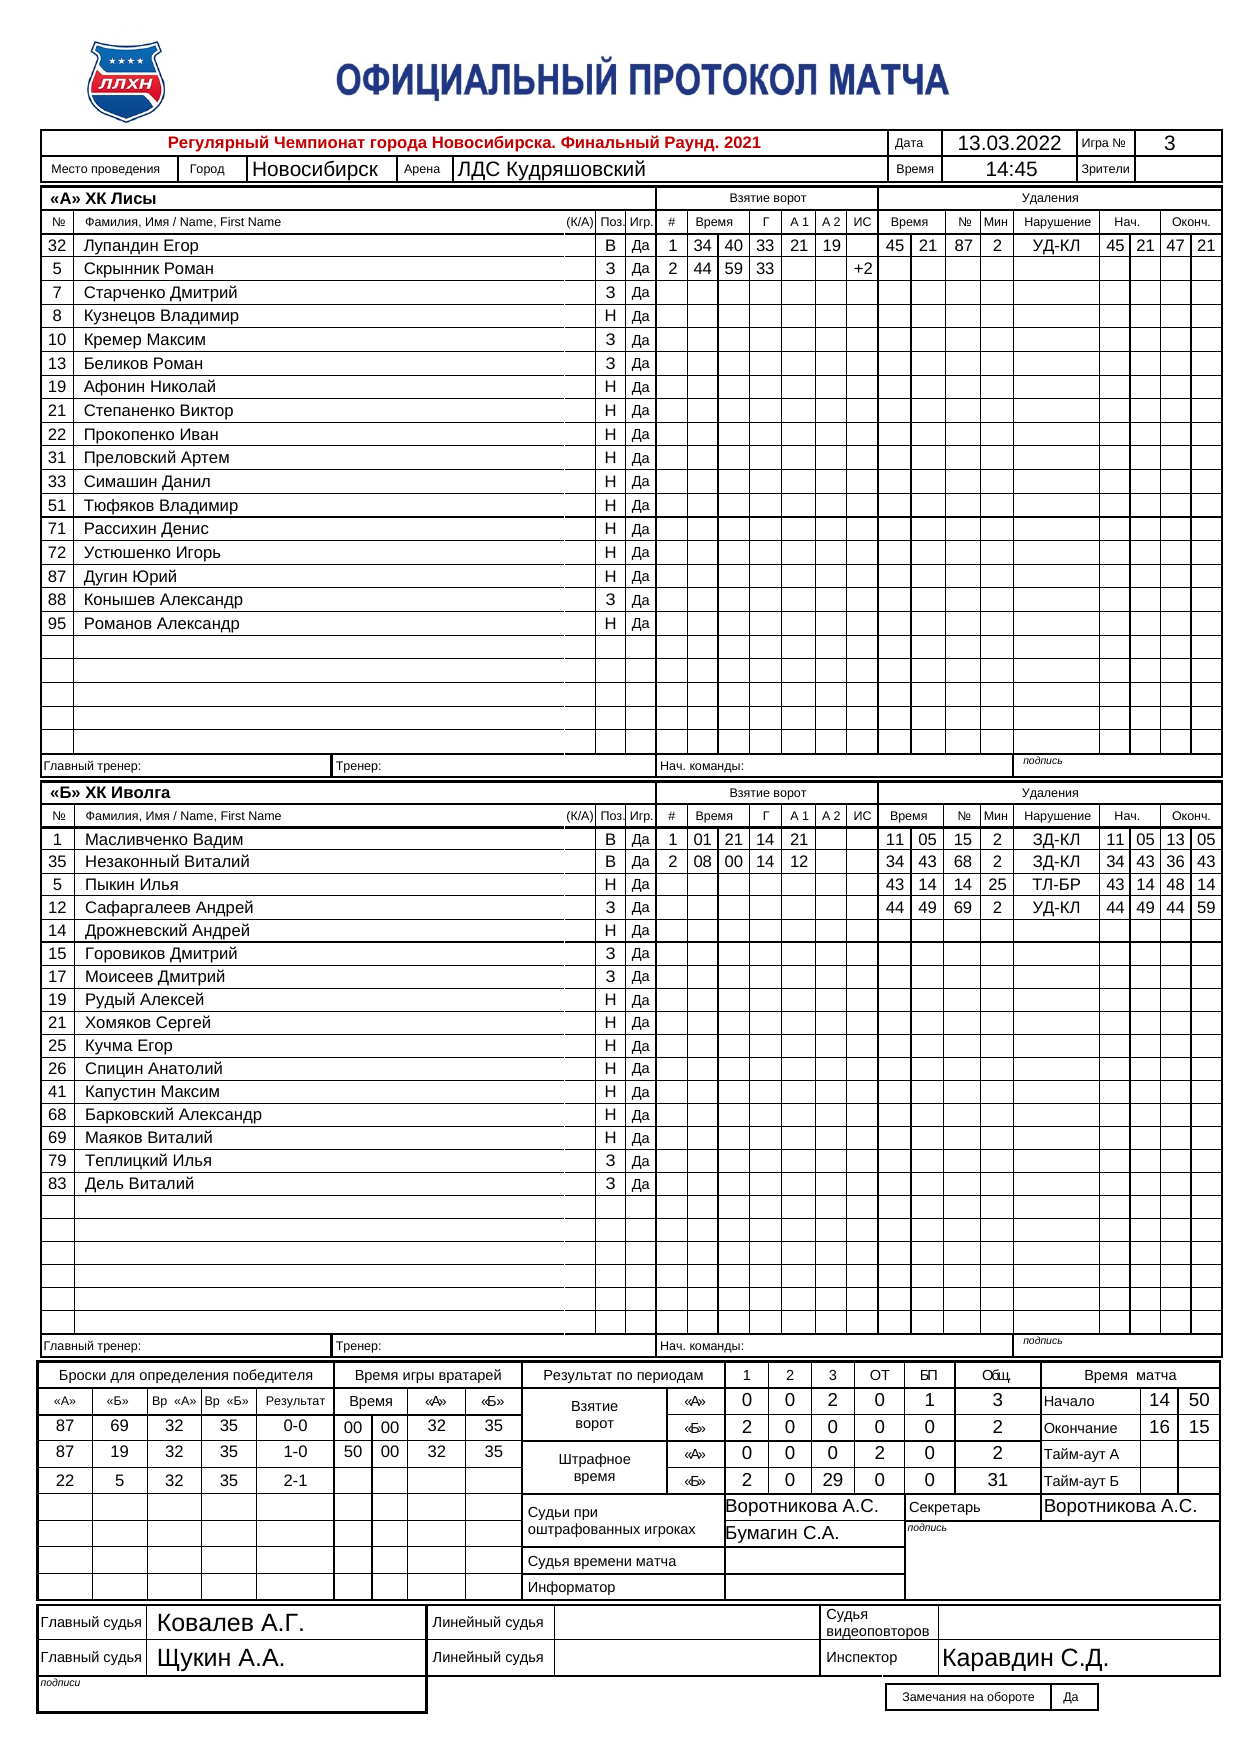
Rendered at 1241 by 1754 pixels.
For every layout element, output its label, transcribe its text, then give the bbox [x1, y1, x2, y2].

table_cell [1131, 612, 1160, 634]
table_cell [946, 659, 980, 682]
table_cell [816, 1127, 846, 1149]
table_cell [719, 470, 749, 493]
table_cell [883, 1677, 1220, 1681]
table_cell [782, 1311, 815, 1333]
table_cell [816, 1104, 846, 1126]
table_cell Барковский Александр [75, 1104, 564, 1126]
table_cell [879, 376, 910, 398]
table_cell [719, 896, 749, 918]
table_cell 16 [1141, 1415, 1177, 1440]
table_cell 0 [812, 1442, 854, 1467]
table_cell [879, 1035, 910, 1057]
table_cell [1131, 376, 1160, 398]
table_cell [466, 1574, 521, 1599]
table_header «Б» ХК Иволга [42, 783, 655, 803]
table_cell [782, 541, 815, 564]
table_cell 0 [905, 1415, 954, 1440]
table_cell Судья видеоповторов [821, 1606, 938, 1639]
table_cell [816, 1311, 846, 1333]
table_cell Спицин Анатолий [75, 1058, 564, 1079]
table_cell [626, 707, 655, 729]
table_cell 00 [719, 850, 749, 872]
table_cell УД-КЛ [1014, 896, 1099, 918]
table_cell 43 [1131, 850, 1160, 872]
table_cell [981, 1104, 1013, 1126]
table_cell 26 [42, 1058, 74, 1079]
table_cell [657, 730, 687, 753]
table_cell Н [596, 399, 625, 422]
table_cell [782, 636, 815, 658]
table_cell Да [626, 352, 655, 374]
table_cell Устюшенко Игорь [74, 541, 564, 564]
table_cell [847, 1104, 877, 1126]
table_cell [1161, 1104, 1190, 1126]
table_cell [719, 588, 749, 611]
table_cell Незаконный Виталий [75, 850, 564, 872]
table_cell 0 [726, 1389, 768, 1413]
table_cell [879, 423, 910, 445]
table_cell [816, 659, 846, 682]
table_cell [1014, 399, 1099, 422]
table_cell [944, 920, 980, 941]
table_cell [1131, 399, 1160, 422]
table_cell [719, 376, 749, 398]
table_cell Оконч. [1161, 805, 1221, 826]
table_cell Вр «Б» [202, 1389, 256, 1413]
table_cell Воротникова А.С. [726, 1495, 904, 1520]
table_cell 25 [42, 1035, 74, 1057]
table_cell 32 [148, 1441, 201, 1467]
table_header «А» ХК Лисы [42, 188, 655, 209]
table_cell [782, 328, 815, 351]
table_cell [1100, 305, 1129, 327]
table_cell [1014, 1058, 1099, 1079]
table_cell [688, 376, 717, 398]
table_cell [1131, 1196, 1160, 1218]
table_cell [847, 1173, 877, 1195]
table_cell [750, 352, 781, 374]
table_cell Н [596, 1081, 625, 1103]
table_cell [750, 446, 781, 469]
table_cell [74, 659, 564, 682]
table_cell [1100, 446, 1129, 469]
table_cell [719, 1219, 749, 1241]
table_cell 11 [1100, 829, 1129, 849]
table_cell [1161, 1288, 1190, 1310]
table_cell [1100, 588, 1129, 611]
table_cell [847, 446, 877, 469]
table_cell [816, 829, 846, 849]
table_cell [257, 1494, 333, 1520]
table_cell [1131, 1311, 1160, 1333]
table_cell [847, 966, 877, 987]
table_cell 21 [42, 399, 73, 422]
table_cell Поз. [596, 211, 625, 233]
table_cell [1100, 730, 1129, 753]
table_cell 35 [202, 1468, 256, 1493]
table_cell [1100, 707, 1129, 729]
table_cell [847, 989, 877, 1011]
table_cell [879, 1242, 910, 1264]
table_cell 32 [408, 1416, 465, 1440]
table_cell ЗД-КЛ [1014, 850, 1099, 872]
table_cell [565, 1173, 595, 1195]
table_cell Н [596, 518, 625, 540]
table_cell [1014, 966, 1099, 987]
table_cell 2 [956, 1442, 1040, 1467]
table_cell [565, 518, 595, 540]
table_cell Сафаргалеев Андрей [75, 896, 564, 918]
table_cell 21 [42, 1012, 74, 1033]
table_cell [1161, 376, 1190, 398]
table_cell [1192, 518, 1221, 540]
table_cell [1161, 1196, 1190, 1218]
table_cell [565, 588, 595, 611]
table_cell [688, 989, 717, 1011]
table_cell [1014, 305, 1099, 327]
table_cell Н [596, 446, 625, 469]
table_cell Да [626, 305, 655, 327]
table_cell Романов Александр [74, 612, 564, 634]
table_cell Да [626, 989, 655, 1011]
table_cell [879, 943, 910, 964]
table_cell [657, 1173, 687, 1195]
table_cell [719, 612, 749, 634]
table_cell [657, 376, 687, 398]
table_cell [688, 1104, 717, 1126]
table_cell 35 [42, 850, 74, 872]
table_cell [1192, 612, 1221, 634]
table_cell [816, 565, 846, 587]
table_cell Взятие ворот [523, 1389, 666, 1440]
table_cell 15 [944, 829, 980, 849]
table_cell [981, 281, 1013, 303]
table_cell [847, 1035, 877, 1057]
table_cell ИС [847, 211, 877, 233]
table_cell [879, 989, 910, 1011]
table_cell [657, 588, 687, 611]
table_cell УД-КЛ [1014, 235, 1099, 256]
table_cell [847, 659, 877, 682]
table_cell [657, 707, 687, 729]
table_cell [816, 1081, 846, 1103]
table_cell [1192, 494, 1221, 516]
table_cell 08 [688, 850, 717, 872]
table_cell 13 [42, 352, 73, 374]
table_cell 17 [42, 966, 74, 987]
table_cell [750, 683, 781, 706]
table_cell 34 [1100, 850, 1129, 872]
table_cell Н [596, 874, 625, 895]
table_cell Ковалев А.Г. [147, 1606, 425, 1639]
table_cell «Б» [93, 1389, 147, 1413]
table_header 2 [769, 1363, 811, 1387]
table_cell В [596, 850, 625, 872]
table_cell [688, 1127, 717, 1149]
table_cell [1100, 376, 1129, 398]
table_cell [847, 376, 877, 398]
table_cell [944, 1196, 980, 1218]
table_cell [912, 352, 945, 374]
table_cell Степаненко Виктор [74, 399, 564, 422]
table_cell [565, 565, 595, 587]
table_cell [1100, 423, 1129, 445]
table_cell [1161, 1311, 1190, 1333]
table_cell 21 [782, 235, 815, 256]
table_cell [750, 636, 781, 658]
table_cell 68 [42, 1104, 74, 1126]
table_cell Да [626, 966, 655, 987]
table_cell [596, 636, 625, 658]
table_cell 44 [1100, 896, 1129, 918]
table_cell [847, 1150, 877, 1172]
table_cell 34 [879, 850, 910, 872]
table_cell [688, 874, 717, 895]
table_cell [565, 874, 595, 895]
table_cell [565, 636, 595, 658]
table_cell [1161, 659, 1190, 682]
table_cell 2 [812, 1389, 854, 1413]
table_cell # [657, 211, 687, 233]
table_cell [657, 920, 687, 941]
table_cell [847, 1219, 877, 1241]
table_cell [1192, 1242, 1221, 1264]
table_cell [944, 1288, 980, 1310]
table_cell [879, 352, 910, 374]
table_cell [148, 1574, 201, 1599]
table_cell [750, 659, 781, 682]
table_cell Да [626, 494, 655, 516]
table_cell Н [596, 376, 625, 398]
table_header Время игры вратарей [335, 1363, 521, 1387]
table_cell [1161, 446, 1190, 469]
table_cell 33 [42, 470, 73, 493]
table_cell [42, 1196, 74, 1218]
table_cell [816, 446, 846, 469]
table_cell [944, 966, 980, 987]
table_cell 44 [879, 896, 910, 918]
table_cell [596, 1242, 625, 1264]
table_cell [981, 399, 1013, 422]
table_cell [657, 1081, 687, 1103]
table_cell [75, 1219, 564, 1241]
table_cell [750, 874, 781, 895]
table_cell [719, 636, 749, 658]
table_cell [912, 636, 945, 658]
table_cell [1014, 376, 1099, 398]
table_cell [1192, 305, 1221, 327]
table_cell [847, 1242, 877, 1264]
table_cell [1131, 920, 1160, 941]
table_cell Да [626, 565, 655, 587]
table_cell [626, 659, 655, 682]
table_cell [847, 920, 877, 941]
table_cell 29 [812, 1468, 854, 1493]
table_cell [75, 1265, 564, 1287]
table_cell Игр. [626, 805, 655, 826]
table_cell [565, 305, 595, 327]
table_cell [750, 1173, 781, 1195]
table_cell [1014, 1173, 1099, 1195]
table_cell 48 [1161, 874, 1190, 895]
table_cell (К/А) [565, 805, 595, 826]
table_cell Н [596, 1104, 625, 1126]
table_cell [1100, 541, 1129, 564]
table_cell [847, 1012, 877, 1033]
table_cell [912, 1196, 943, 1218]
table_cell [1161, 328, 1190, 351]
table_cell Оконч. [1161, 211, 1221, 233]
table_cell [626, 1219, 655, 1241]
table_cell [565, 1012, 595, 1033]
table_cell [879, 966, 910, 987]
table_cell Да [626, 518, 655, 540]
table_cell Н [596, 305, 625, 327]
table_cell [944, 989, 980, 1011]
table_cell [1161, 305, 1190, 327]
table_cell Да [626, 423, 655, 445]
table_cell [626, 730, 655, 753]
table_cell Нарушение [1014, 805, 1099, 826]
table_cell 05 [1131, 829, 1160, 849]
table_cell Дрожневский Андрей [75, 920, 564, 941]
table_cell [1100, 659, 1129, 682]
table_cell [1014, 328, 1099, 351]
table_cell [879, 707, 910, 729]
table_cell [1161, 989, 1190, 1011]
table_cell 35 [202, 1441, 256, 1467]
table_cell 45 [879, 235, 910, 256]
table_cell [782, 989, 815, 1011]
table_cell [912, 1150, 943, 1172]
table_cell [847, 1081, 877, 1103]
table_cell [912, 328, 945, 351]
table_cell Да [626, 470, 655, 493]
table_cell Инспектор [821, 1640, 938, 1675]
table_cell [373, 1521, 407, 1546]
table_cell [750, 730, 781, 753]
table_cell 1 [657, 235, 687, 256]
table_cell З [596, 896, 625, 918]
table_cell Мин [981, 805, 1013, 826]
table_cell [946, 423, 980, 445]
table_cell 01 [688, 829, 717, 849]
table_cell Да [626, 1150, 655, 1172]
table_cell Г [750, 805, 781, 826]
table_cell Воротникова А.С. [1042, 1495, 1219, 1520]
table_cell [39, 1494, 92, 1520]
table_cell [719, 399, 749, 422]
table_cell [912, 966, 943, 987]
table_cell [719, 874, 749, 895]
table_cell Н [596, 494, 625, 516]
table_cell [719, 518, 749, 540]
table_cell Нач. команды: [657, 1335, 1012, 1356]
table_cell [1192, 659, 1221, 682]
table_cell [75, 1196, 564, 1218]
table_cell [816, 612, 846, 634]
table_cell [782, 446, 815, 469]
table_cell [816, 1173, 846, 1195]
table_cell 1 [657, 829, 687, 849]
table_cell [1131, 1150, 1160, 1172]
table_cell [750, 707, 781, 729]
table_cell [847, 1127, 877, 1149]
table_cell [657, 399, 687, 422]
table_cell 44 [1161, 896, 1190, 918]
table_cell [657, 328, 687, 351]
table_cell [847, 588, 877, 611]
table_cell [565, 1288, 595, 1310]
table_cell [75, 1288, 564, 1310]
table_cell Н [596, 541, 625, 564]
table_cell [981, 257, 1013, 280]
table_cell [42, 1311, 74, 1333]
table_cell А 1 [782, 211, 815, 233]
table_cell Да [626, 1104, 655, 1126]
table_cell [946, 446, 980, 469]
table_cell Н [596, 1035, 625, 1057]
table_cell [719, 966, 749, 987]
table_cell [946, 730, 980, 753]
table_cell [1192, 943, 1221, 964]
table_cell [626, 1265, 655, 1287]
table_cell [1014, 1288, 1099, 1310]
table_cell [688, 1173, 717, 1195]
table_cell [879, 1196, 910, 1218]
table_cell [1014, 1012, 1099, 1033]
table_cell Прокопенко Иван [74, 423, 564, 445]
table_cell [912, 1219, 943, 1241]
table_cell Да [626, 257, 655, 280]
table_cell [1161, 1081, 1190, 1103]
table_cell 95 [42, 612, 73, 634]
table_header Взятие ворот [657, 188, 877, 209]
table_cell [816, 730, 846, 753]
table_header 3 [812, 1363, 854, 1387]
table_cell Информатор [523, 1575, 724, 1599]
table_cell [1161, 541, 1190, 564]
table_cell [726, 1548, 904, 1573]
table_cell [1100, 470, 1129, 493]
table_cell Беликов Роман [74, 352, 564, 374]
table_cell [1161, 707, 1190, 729]
table_cell [750, 943, 781, 964]
table_cell [1192, 541, 1221, 564]
table_cell [565, 328, 595, 351]
table_cell [750, 328, 781, 351]
table_cell [782, 305, 815, 327]
table_cell [879, 518, 910, 540]
table_cell [782, 683, 815, 706]
table_cell [565, 1127, 595, 1149]
table_cell Афонин Николай [74, 376, 564, 398]
table_cell [688, 707, 717, 729]
table_cell 5 [42, 874, 74, 895]
table_cell [1131, 518, 1160, 540]
table_cell Да [626, 1058, 655, 1079]
table_cell [1161, 423, 1190, 445]
table_cell [879, 683, 910, 706]
table_cell [1131, 1242, 1160, 1264]
table_cell [981, 494, 1013, 516]
table_cell [782, 896, 815, 918]
table_cell [782, 1219, 815, 1241]
table_cell 2 [657, 257, 687, 280]
table_cell ЗД-КЛ [1014, 829, 1099, 849]
table_cell [1161, 518, 1190, 540]
table_cell [750, 1242, 781, 1264]
table_cell [782, 1150, 815, 1172]
table_cell Да [626, 1012, 655, 1033]
table_cell 14 [1141, 1389, 1177, 1413]
table_cell [1131, 966, 1160, 987]
table_cell [408, 1468, 465, 1493]
table_cell Тюфяков Владимир [74, 494, 564, 516]
table_cell [879, 1288, 910, 1310]
table_cell [981, 1219, 1013, 1241]
table_cell 0 [855, 1468, 904, 1493]
table_cell [946, 494, 980, 516]
table_cell [847, 730, 877, 753]
table_cell [847, 305, 877, 327]
table_cell [42, 659, 73, 682]
table_cell [42, 636, 73, 658]
table_cell [688, 423, 717, 445]
table_cell [981, 943, 1013, 964]
table_cell [148, 1547, 201, 1573]
table_cell [657, 1150, 687, 1172]
table_cell [816, 920, 846, 941]
table_cell [944, 1242, 980, 1264]
table_cell [1014, 1196, 1099, 1218]
table_cell [750, 1196, 781, 1218]
table_cell [879, 1104, 910, 1126]
table_cell [750, 1150, 781, 1172]
table_cell 32 [148, 1416, 201, 1440]
table_cell [1014, 1081, 1099, 1103]
table_cell 50 [1179, 1389, 1219, 1413]
table_cell [1100, 399, 1129, 422]
table_cell [879, 920, 910, 941]
table_cell 1 [905, 1389, 954, 1413]
table_cell [1161, 730, 1190, 753]
table_cell [1131, 636, 1160, 658]
table_cell [719, 943, 749, 964]
table_cell [1161, 1242, 1190, 1264]
table_cell [847, 470, 877, 493]
table_cell [981, 376, 1013, 398]
table_cell [912, 989, 943, 1011]
table_cell [816, 966, 846, 987]
table_cell [93, 1574, 147, 1599]
table_cell [912, 1127, 943, 1149]
table_cell З [596, 281, 625, 303]
table_cell [1131, 1173, 1160, 1195]
table_cell ИС [847, 805, 877, 826]
table_cell 0 [855, 1389, 904, 1413]
table_cell 7 [42, 281, 73, 303]
table_cell [847, 399, 877, 422]
table_cell [565, 920, 595, 941]
table_cell [750, 376, 781, 398]
table_cell 21 [1192, 235, 1221, 256]
table_cell 32 [148, 1468, 201, 1493]
table_cell 87 [39, 1416, 92, 1440]
table_cell [1014, 1035, 1099, 1057]
table_cell [816, 1058, 846, 1079]
table_cell 10 [42, 328, 73, 351]
table_cell Игр. [626, 211, 655, 233]
table_cell [1014, 494, 1099, 516]
table_cell [373, 1494, 407, 1520]
table_cell [912, 588, 945, 611]
table_cell З [596, 588, 625, 611]
table_cell [782, 1012, 815, 1033]
table_cell [565, 257, 595, 280]
table_cell [1192, 1058, 1221, 1079]
table_cell [1100, 1311, 1129, 1333]
table_cell Город [179, 157, 246, 181]
table_cell [981, 1311, 1013, 1333]
table_cell [946, 376, 980, 398]
table_header Удаления [879, 783, 1221, 803]
table_cell [1192, 730, 1221, 753]
table_cell Судьи при оштрафованных игроках [523, 1495, 724, 1546]
table_cell [1100, 636, 1129, 658]
table_cell Н [596, 423, 625, 445]
table_cell [565, 730, 595, 753]
table_cell «Б» [668, 1415, 724, 1440]
table_cell [657, 683, 687, 706]
table_cell 0-0 [257, 1416, 333, 1440]
table_cell Главный тренер: [42, 755, 330, 776]
table_cell [879, 1219, 910, 1241]
table_cell [981, 1173, 1013, 1195]
table_cell [596, 1219, 625, 1241]
table_cell [1161, 588, 1190, 611]
table_cell [596, 683, 625, 706]
table_cell [719, 1012, 749, 1033]
table_cell [42, 683, 73, 706]
table_cell [750, 1265, 781, 1287]
table_header Взятие ворот [657, 783, 877, 803]
table_cell [912, 707, 945, 729]
table_cell [1192, 1150, 1221, 1172]
table_cell [1014, 1127, 1099, 1149]
table_cell [688, 518, 717, 540]
table_cell [782, 494, 815, 516]
table_cell 59 [719, 257, 749, 280]
table_cell [688, 636, 717, 658]
table_cell [782, 1265, 815, 1287]
table_cell [981, 1242, 1013, 1264]
table_cell [688, 1150, 717, 1172]
table_cell [981, 328, 1013, 351]
table_cell [847, 1311, 877, 1333]
table_cell [565, 829, 595, 849]
table_cell В [596, 235, 625, 256]
table_cell 87 [42, 565, 73, 587]
table_cell [816, 1196, 846, 1218]
table_cell [782, 1104, 815, 1126]
table_cell 19 [816, 235, 846, 256]
table_cell [1100, 1104, 1129, 1126]
table_cell З [596, 1150, 625, 1172]
table_cell [1014, 541, 1099, 564]
table_cell [1131, 659, 1160, 682]
table_cell [847, 235, 877, 256]
table_cell Время [879, 211, 945, 233]
table_cell [879, 541, 910, 564]
table_cell [847, 1196, 877, 1218]
table_cell 21 [719, 829, 749, 849]
table_cell Тренер: [333, 1335, 655, 1356]
table_cell [750, 565, 781, 587]
table_cell 19 [93, 1441, 147, 1467]
table_cell [1179, 1468, 1219, 1493]
table_cell Симашин Данил [74, 470, 564, 493]
table_cell [816, 494, 846, 516]
table_cell 14:45 [943, 157, 1076, 181]
table_cell [626, 636, 655, 658]
table_header Удаления [879, 188, 1221, 209]
table_cell [912, 659, 945, 682]
table_cell [688, 328, 717, 351]
table_cell [1136, 157, 1221, 181]
table_cell [657, 1219, 687, 1241]
table_cell 0 [855, 1415, 904, 1440]
table_cell Да [626, 281, 655, 303]
table_header Регулярный Чемпионат города Новосибирска. Финальный Раунд. 2021 [42, 131, 887, 155]
table_cell З [596, 1173, 625, 1195]
table_cell Да [626, 376, 655, 398]
table_cell [657, 943, 687, 964]
table_cell [816, 636, 846, 658]
table_cell [719, 1311, 749, 1333]
table_cell [912, 281, 945, 303]
table_cell [944, 1265, 980, 1287]
table_cell [688, 541, 717, 564]
table_cell 0 [905, 1442, 954, 1467]
table_cell [202, 1547, 256, 1573]
table_cell 5 [93, 1468, 147, 1493]
table_cell 8 [42, 305, 73, 327]
table_cell [912, 305, 945, 327]
table_cell [1131, 565, 1160, 587]
table_cell [879, 730, 910, 753]
table_cell (К/А) [565, 211, 595, 233]
table_cell [719, 281, 749, 303]
table_cell 21 [1131, 235, 1160, 256]
table_cell [847, 829, 877, 849]
table_cell [1014, 446, 1099, 469]
table_header Результат по периодам [523, 1363, 724, 1387]
table_cell [1141, 1441, 1177, 1467]
table_cell [1161, 1127, 1190, 1149]
table_cell [565, 989, 595, 1011]
table_cell [782, 1035, 815, 1057]
table_cell 2 [726, 1415, 768, 1440]
table_cell [1161, 352, 1190, 374]
table_header ОТ [855, 1363, 904, 1387]
table_cell 0 [769, 1468, 811, 1493]
table_cell Тренер: [333, 755, 655, 776]
table_cell [657, 1127, 687, 1149]
table_cell [750, 989, 781, 1011]
table_cell [750, 1012, 781, 1033]
table_cell Поз. [596, 805, 625, 826]
table_cell [1014, 565, 1099, 587]
table_cell [657, 446, 687, 469]
table_cell Результат [257, 1389, 333, 1413]
table_cell [879, 1127, 910, 1149]
table_cell [335, 1574, 371, 1599]
table_cell [1100, 1265, 1129, 1287]
table_cell [1192, 966, 1221, 987]
table_cell [981, 1265, 1013, 1287]
table_cell [946, 281, 980, 303]
table_cell [657, 659, 687, 682]
table_cell 49 [1131, 896, 1160, 918]
table_cell [719, 1081, 749, 1103]
table_cell [1161, 683, 1190, 706]
table_cell [912, 1311, 943, 1333]
table_cell 34 [688, 235, 717, 256]
table_header Замечания на обороте [887, 1685, 1050, 1709]
table_cell [74, 636, 564, 658]
table_cell Время [335, 1389, 407, 1413]
table_cell [688, 494, 717, 516]
table_cell А 1 [782, 805, 815, 826]
table_cell [1131, 1012, 1160, 1033]
table_header Броски для определения победителя [39, 1363, 333, 1387]
table_cell [42, 1242, 74, 1264]
table_cell [912, 399, 945, 422]
table_cell [688, 966, 717, 987]
table_cell [944, 1127, 980, 1149]
table_cell [912, 376, 945, 398]
table_cell Окончание [1042, 1415, 1140, 1440]
table_cell Капустин Максим [75, 1081, 564, 1103]
table_cell [847, 636, 877, 658]
table_cell Да [626, 850, 655, 872]
table_cell [1014, 1219, 1099, 1241]
table_cell [847, 565, 877, 587]
table_cell 1-0 [257, 1441, 333, 1467]
table_cell [847, 850, 877, 872]
table_cell 47 [1161, 235, 1190, 256]
table_cell Пыкин Илья [75, 874, 564, 895]
table_cell [688, 920, 717, 941]
table_cell [981, 636, 1013, 658]
table_cell [726, 1575, 904, 1599]
table_cell [944, 943, 980, 964]
table_cell № [42, 805, 74, 826]
table_cell [466, 1547, 521, 1573]
table_cell [408, 1521, 465, 1546]
table_cell Конышев Александр [74, 588, 564, 611]
table_cell [335, 1468, 371, 1493]
table_cell [1131, 1035, 1160, 1057]
table_cell [816, 541, 846, 564]
table_cell [944, 1173, 980, 1195]
table_cell [657, 305, 687, 327]
table_cell [719, 920, 749, 941]
table_cell [1131, 446, 1160, 469]
table_cell [1014, 281, 1099, 303]
table_cell «Б» [668, 1468, 724, 1493]
table_cell [782, 920, 815, 941]
table_cell 35 [466, 1416, 521, 1440]
table_cell [657, 1265, 687, 1287]
table_cell [912, 683, 945, 706]
table_cell [912, 518, 945, 540]
table_cell [466, 1468, 521, 1493]
table_cell Горовиков Дмитрий [75, 943, 564, 964]
table_cell З [596, 257, 625, 280]
table_cell [688, 352, 717, 374]
table_cell [981, 446, 1013, 469]
table_cell [816, 1288, 846, 1310]
table_cell [879, 328, 910, 351]
table_cell [981, 612, 1013, 634]
table_cell [719, 683, 749, 706]
table_cell [944, 1219, 980, 1241]
table_cell 79 [42, 1150, 74, 1172]
table_cell [555, 1640, 819, 1675]
table_cell 2 [981, 896, 1013, 918]
table_cell [1100, 1150, 1129, 1172]
table_cell [657, 1012, 687, 1033]
table_cell [782, 565, 815, 587]
table_cell [1192, 1311, 1221, 1333]
table_cell [1192, 470, 1221, 493]
table_cell [816, 1012, 846, 1033]
table_cell [202, 1574, 256, 1599]
table_cell 31 [42, 446, 73, 469]
table_cell Рассихин Денис [74, 518, 564, 540]
table_cell Кучма Егор [75, 1035, 564, 1057]
table_cell [1131, 1288, 1160, 1310]
table_cell подпись [1014, 1335, 1221, 1356]
table_cell 0 [812, 1415, 854, 1440]
table_cell [688, 1012, 717, 1033]
table_cell [42, 730, 73, 753]
table_cell [1192, 352, 1221, 374]
table_cell [981, 423, 1013, 445]
table_cell [879, 636, 910, 658]
table_cell [565, 943, 595, 964]
table_cell [847, 518, 877, 540]
table_cell Время [879, 805, 943, 826]
table_cell [1192, 376, 1221, 398]
table_cell Судья времени матча [523, 1548, 724, 1573]
table_cell [981, 659, 1013, 682]
table_cell [782, 423, 815, 445]
table_cell В [596, 829, 625, 849]
table_cell Н [596, 1058, 625, 1079]
table_cell [626, 1196, 655, 1218]
table_cell [1192, 1012, 1221, 1033]
table_cell [750, 494, 781, 516]
table_cell 68 [944, 850, 980, 872]
table_cell 19 [42, 376, 73, 398]
table_cell [750, 305, 781, 327]
table_cell [879, 494, 910, 516]
table_cell [944, 1012, 980, 1033]
table_cell 59 [1192, 896, 1221, 918]
table_cell [688, 1288, 717, 1310]
table_cell [1179, 1441, 1219, 1467]
table_cell Маяков Виталий [75, 1127, 564, 1149]
table_cell 15 [1179, 1415, 1219, 1440]
table_cell [565, 1058, 595, 1079]
table_cell [719, 1288, 749, 1310]
table_cell [719, 565, 749, 587]
table_cell [719, 446, 749, 469]
table_cell [782, 399, 815, 422]
table_cell 15 [42, 943, 74, 964]
table_cell Да [626, 943, 655, 964]
table_cell [944, 1058, 980, 1079]
table_cell А 2 [816, 211, 846, 233]
table_cell [912, 943, 943, 964]
table_cell [1131, 1219, 1160, 1241]
table_cell Г [750, 211, 781, 233]
table_cell Скрынник Роман [74, 257, 564, 280]
table_cell [1100, 989, 1129, 1011]
table_cell [1014, 989, 1099, 1011]
table_cell Моисеев Дмитрий [75, 966, 564, 987]
table_cell [1161, 920, 1190, 941]
table_cell 0 [905, 1468, 954, 1493]
table_cell [981, 1012, 1013, 1033]
table_cell Да [626, 399, 655, 422]
table_cell 14 [912, 874, 943, 895]
table_cell Хомяков Сергей [75, 1012, 564, 1033]
table_cell [912, 1081, 943, 1103]
table_cell [816, 399, 846, 422]
table_cell 14 [42, 920, 74, 941]
table_cell [657, 1104, 687, 1126]
table_cell [75, 1311, 564, 1333]
table_cell Да [626, 235, 655, 256]
table_cell Фамилия, Имя / Name, First Name [74, 211, 565, 233]
table_cell Н [596, 612, 625, 634]
table_cell [1161, 1150, 1190, 1172]
table_cell 87 [39, 1441, 92, 1467]
table_cell [879, 446, 910, 469]
table_cell [782, 612, 815, 634]
table_cell [782, 659, 815, 682]
table_cell [1100, 1058, 1129, 1079]
table_cell Н [596, 1012, 625, 1033]
table_cell 00 [373, 1441, 407, 1467]
table_cell «А» [39, 1389, 92, 1413]
table_cell [981, 588, 1013, 611]
table_cell [1131, 423, 1160, 445]
table_cell [335, 1521, 371, 1546]
table_cell Н [596, 989, 625, 1011]
table_cell [981, 470, 1013, 493]
table_cell 0 [769, 1442, 811, 1467]
table_cell № [42, 211, 73, 233]
table_cell [719, 541, 749, 564]
table_cell [1014, 1311, 1099, 1333]
table_cell 00 [335, 1416, 371, 1440]
table_cell ТЛ-БР [1014, 874, 1099, 895]
table_cell [1131, 328, 1160, 351]
table_cell [1131, 352, 1160, 374]
table_cell [657, 874, 687, 895]
table_cell [657, 612, 687, 634]
table_cell Дель Виталий [75, 1173, 564, 1195]
table_cell [202, 1494, 256, 1520]
table_cell [1131, 1127, 1160, 1149]
table_cell [688, 659, 717, 682]
table_cell [1192, 1127, 1221, 1149]
table_cell [719, 1150, 749, 1172]
table_header БП [905, 1363, 954, 1387]
table_cell [816, 588, 846, 611]
table_cell [373, 1468, 407, 1493]
table_cell [1014, 683, 1099, 706]
table_cell Фамилия, Имя / Name, First Name [75, 805, 565, 826]
table_cell [782, 707, 815, 729]
table_cell [816, 305, 846, 327]
table_cell [257, 1574, 333, 1599]
table_cell [981, 352, 1013, 374]
table_cell [879, 281, 910, 303]
table_cell [782, 966, 815, 987]
table_cell [335, 1494, 371, 1520]
table_cell [657, 1035, 687, 1057]
table_cell [565, 235, 595, 256]
table_cell [782, 376, 815, 398]
table_cell [657, 423, 687, 445]
table_cell [1192, 1288, 1221, 1310]
table_header Общ. [956, 1363, 1040, 1387]
table_cell [750, 281, 781, 303]
table_cell [981, 1150, 1013, 1172]
table_cell [879, 588, 910, 611]
table_cell [1014, 257, 1099, 280]
table_cell [1100, 1173, 1129, 1195]
table_cell Теплицкий Илья [75, 1150, 564, 1172]
table_cell Тайм-аут А [1042, 1441, 1140, 1467]
table_cell [1161, 1219, 1190, 1241]
table_cell Н [596, 920, 625, 941]
table_cell [981, 541, 1013, 564]
table_cell [688, 730, 717, 753]
table_cell [1131, 494, 1160, 516]
table_cell [626, 1288, 655, 1310]
table_cell Н [596, 1127, 625, 1149]
table_cell [688, 1058, 717, 1079]
table_cell Да [626, 874, 655, 895]
table_cell [42, 1288, 74, 1310]
table_cell [688, 1242, 717, 1264]
table_cell [750, 896, 781, 918]
table_cell [596, 1196, 625, 1218]
table_cell [1100, 565, 1129, 587]
table_cell [847, 494, 877, 516]
table_cell [879, 1173, 910, 1195]
table_cell [688, 1219, 717, 1241]
table_cell [1192, 707, 1221, 729]
table_cell [1192, 328, 1221, 351]
table_cell [1131, 588, 1160, 611]
table_cell Нач. команды: [657, 755, 1012, 776]
table_cell 2 [855, 1442, 904, 1467]
table_cell [1131, 1081, 1160, 1103]
table_cell Бумагин С.А. [726, 1521, 904, 1546]
table_cell [657, 1288, 687, 1310]
table_cell [688, 281, 717, 303]
table_cell [816, 328, 846, 351]
table_cell Линейный судья [428, 1640, 554, 1675]
table_cell [688, 1081, 717, 1103]
table_cell 71 [42, 518, 73, 540]
table_cell [944, 1035, 980, 1057]
table_cell [981, 1081, 1013, 1103]
table_cell [879, 565, 910, 587]
table_cell [912, 1012, 943, 1033]
table_cell [912, 565, 945, 587]
table_cell [719, 1173, 749, 1195]
table_cell 43 [879, 874, 910, 895]
table_cell [1131, 1265, 1160, 1287]
table_cell [946, 707, 980, 729]
table_cell Преловский Артем [74, 446, 564, 469]
table_cell [565, 966, 595, 987]
table_cell [565, 376, 595, 398]
table_cell [657, 352, 687, 374]
table_cell Тайм-аут Б [1042, 1468, 1140, 1493]
table_cell Да [626, 446, 655, 469]
table_cell [750, 966, 781, 987]
table_cell [847, 943, 877, 964]
table_cell [1161, 565, 1190, 587]
table_cell [688, 612, 717, 634]
table_cell [782, 1127, 815, 1149]
table_cell [626, 683, 655, 706]
table_cell [466, 1494, 521, 1520]
table_cell [1100, 281, 1129, 303]
table_cell 35 [202, 1416, 256, 1440]
table_cell [565, 612, 595, 634]
table_cell Главный судья [39, 1606, 146, 1639]
table_cell [946, 305, 980, 327]
table_cell Нач. [1100, 211, 1160, 233]
table_cell Секретарь [906, 1495, 1040, 1520]
table_cell [750, 920, 781, 941]
table_cell [719, 1035, 749, 1057]
table_cell [879, 612, 910, 634]
table_cell 00 [373, 1416, 407, 1440]
table_cell [912, 730, 945, 753]
table_cell 21 [782, 829, 815, 849]
table_cell [816, 850, 846, 872]
table_cell 11 [879, 829, 910, 849]
table_cell 1 [42, 829, 74, 849]
table_cell [879, 1265, 910, 1287]
table_cell [373, 1574, 407, 1599]
table_cell [847, 352, 877, 374]
table_cell [1192, 588, 1221, 611]
table_header Да [1052, 1685, 1097, 1709]
table_cell [657, 896, 687, 918]
table_cell [1161, 943, 1190, 964]
table_cell [946, 470, 980, 493]
table_cell «А» [668, 1442, 724, 1467]
table_cell Время [688, 805, 749, 826]
table_cell [816, 943, 846, 964]
table_cell [1131, 1058, 1160, 1079]
table_cell [946, 612, 980, 634]
table_cell [1014, 588, 1099, 611]
table_cell [750, 541, 781, 564]
table_cell [944, 1081, 980, 1103]
table_cell [466, 1521, 521, 1546]
table_cell [1192, 989, 1221, 1011]
table_cell [1192, 636, 1221, 658]
table_cell [39, 1574, 92, 1599]
table_cell [879, 1150, 910, 1172]
table_cell [1100, 1242, 1129, 1264]
table_cell [912, 446, 945, 469]
table_cell [626, 1242, 655, 1264]
table_cell подпись [1014, 755, 1221, 776]
table_cell Кремер Максим [74, 328, 564, 351]
table_cell [1100, 1035, 1129, 1057]
table_cell [782, 1058, 815, 1079]
table_cell [1100, 966, 1129, 987]
table_cell [719, 707, 749, 729]
table_cell [1161, 1012, 1190, 1033]
table_cell 31 [956, 1468, 1040, 1493]
table_cell [1192, 1035, 1221, 1057]
table_cell [782, 1173, 815, 1195]
table_cell Да [626, 1035, 655, 1057]
table_cell Да [626, 328, 655, 351]
table_cell [782, 1288, 815, 1310]
table_cell [946, 683, 980, 706]
table_cell [565, 281, 595, 303]
table_cell З [596, 966, 625, 987]
table_cell [1100, 494, 1129, 516]
table_cell [750, 470, 781, 493]
table_header 3 [1136, 131, 1221, 155]
table_cell [1131, 707, 1160, 729]
table_cell [750, 423, 781, 445]
table_cell [1014, 659, 1099, 682]
table_cell Дугин Юрий [74, 565, 564, 587]
table_cell [1192, 920, 1221, 941]
table_cell [688, 565, 717, 587]
table_cell [816, 896, 846, 918]
table_cell [565, 1311, 595, 1333]
table_cell [912, 257, 945, 280]
table_cell 12 [782, 850, 815, 872]
table_cell Да [626, 920, 655, 941]
table_cell [847, 281, 877, 303]
table_cell [847, 707, 877, 729]
table_cell [74, 707, 564, 729]
table_cell Штрафное время [523, 1442, 666, 1493]
table_cell [879, 399, 910, 422]
table_cell [912, 494, 945, 516]
table_cell 69 [944, 896, 980, 918]
table_cell [1192, 1196, 1221, 1218]
table_cell [782, 1081, 815, 1103]
table_cell [565, 1265, 595, 1287]
table_cell [912, 1035, 943, 1057]
table_cell 2 [981, 850, 1013, 872]
table_cell [944, 1150, 980, 1172]
table_cell [657, 966, 687, 987]
table_cell [782, 281, 815, 303]
table_cell [816, 1035, 846, 1057]
table_cell 5 [42, 257, 73, 280]
table_cell [1161, 1058, 1190, 1079]
table_header Время матча [1042, 1363, 1219, 1387]
table_cell 14 [944, 874, 980, 895]
table_cell [688, 1196, 717, 1218]
table_cell [688, 446, 717, 469]
table_cell 69 [93, 1416, 147, 1440]
table_cell [816, 1219, 846, 1241]
table_cell 2-1 [257, 1468, 333, 1493]
table_cell [657, 565, 687, 587]
table_cell [1131, 1104, 1160, 1126]
table_cell [816, 352, 846, 374]
table_cell 2 [726, 1468, 768, 1493]
table_cell [1014, 1104, 1099, 1126]
table_cell [1100, 920, 1129, 941]
table_cell [816, 707, 846, 729]
table_cell [816, 423, 846, 445]
table_cell [847, 874, 877, 895]
table_cell 43 [1192, 850, 1221, 872]
table_cell [946, 257, 980, 280]
table_cell [1131, 730, 1160, 753]
table_cell Щукин А.А. [147, 1640, 425, 1675]
table_cell [946, 636, 980, 658]
table_cell [1100, 1127, 1129, 1149]
table_cell [719, 1265, 749, 1287]
table_cell [1192, 423, 1221, 445]
table_cell Кузнецов Владимир [74, 305, 564, 327]
table_cell [1100, 612, 1129, 634]
table_cell 2 [657, 850, 687, 872]
table_cell [879, 305, 910, 327]
table_cell [1131, 470, 1160, 493]
table_cell [981, 730, 1013, 753]
table_cell [1192, 1265, 1221, 1287]
table_cell [688, 399, 717, 422]
table_cell 43 [912, 850, 943, 872]
table_cell [1192, 683, 1221, 706]
table_cell [816, 874, 846, 895]
table_cell [565, 494, 595, 516]
table_cell Арена [398, 157, 452, 181]
table_cell [657, 989, 687, 1011]
table_cell [816, 1265, 846, 1287]
table_cell [1192, 565, 1221, 587]
table_cell [657, 636, 687, 658]
table_cell [565, 1035, 595, 1057]
table_cell [565, 896, 595, 918]
table_cell Рудый Алексей [75, 989, 564, 1011]
table_cell Главный тренер: [42, 1335, 330, 1356]
table_cell Мин [981, 211, 1013, 233]
table_cell [688, 896, 717, 918]
table_cell [847, 1265, 877, 1287]
table_cell [847, 1288, 877, 1310]
table_cell подписи [39, 1677, 425, 1711]
table_cell 22 [39, 1468, 92, 1493]
table_cell 0 [769, 1415, 811, 1440]
table_cell [688, 1265, 717, 1287]
table_cell [565, 352, 595, 374]
table_cell [1161, 612, 1190, 634]
table_cell [847, 423, 877, 445]
table_cell [74, 730, 564, 753]
table_cell [1131, 989, 1160, 1011]
table_cell 50 [335, 1441, 371, 1467]
table_cell [816, 257, 846, 280]
table_cell [981, 989, 1013, 1011]
table_cell [782, 518, 815, 540]
table_cell 19 [42, 989, 74, 1011]
table_cell [750, 1288, 781, 1310]
table_cell [657, 1311, 687, 1333]
table_cell [981, 1196, 1013, 1218]
table_cell [596, 1265, 625, 1287]
table_cell [750, 1081, 781, 1103]
table_cell Да [626, 1173, 655, 1195]
table_cell [1192, 281, 1221, 303]
table_cell [596, 659, 625, 682]
table_cell [879, 659, 910, 682]
table_cell Да [626, 541, 655, 564]
table_cell [782, 588, 815, 611]
table_cell [565, 423, 595, 445]
table_cell 44 [688, 257, 717, 280]
table_cell [847, 1058, 877, 1079]
table_cell [565, 541, 595, 564]
table_cell [750, 1104, 781, 1126]
table_cell [946, 588, 980, 611]
table_cell [1100, 352, 1129, 374]
table_cell [912, 1104, 943, 1126]
table_cell [565, 470, 595, 493]
table_cell Место проведения [42, 157, 177, 181]
table_cell [565, 659, 595, 682]
table_cell [688, 683, 717, 706]
table_cell [565, 1104, 595, 1126]
table_cell [719, 659, 749, 682]
table_cell [816, 1150, 846, 1172]
table_cell [657, 494, 687, 516]
table_cell [148, 1521, 201, 1546]
table_cell [688, 470, 717, 493]
table_cell [565, 1242, 595, 1264]
table_cell [981, 920, 1013, 941]
table_cell 14 [750, 829, 781, 849]
table_cell [912, 541, 945, 564]
table_cell [782, 730, 815, 753]
table_cell [1100, 1012, 1129, 1033]
table_cell [1014, 612, 1099, 634]
table_cell [816, 518, 846, 540]
table_cell [719, 1127, 749, 1149]
table_cell [1014, 636, 1099, 658]
table_cell «Б » [466, 1389, 521, 1413]
table_cell [1014, 943, 1099, 964]
table_cell [782, 943, 815, 964]
table_cell [428, 1677, 882, 1711]
table_cell [1100, 518, 1129, 540]
table_cell З [596, 943, 625, 964]
table_cell 25 [981, 874, 1013, 895]
table_cell Да [626, 1127, 655, 1149]
table_cell # [657, 805, 687, 826]
table_cell [1161, 281, 1190, 303]
table_cell [626, 1311, 655, 1333]
table_cell [719, 423, 749, 445]
table_cell [1100, 683, 1129, 706]
table_cell [657, 541, 687, 564]
table_cell 0 [726, 1442, 768, 1467]
table_cell [565, 399, 595, 422]
table_cell [1014, 1150, 1099, 1172]
table_cell [1131, 257, 1160, 280]
table_cell [750, 612, 781, 634]
table_cell [1014, 352, 1099, 374]
table_cell [1014, 470, 1099, 493]
table_cell [657, 470, 687, 493]
table_cell [657, 1242, 687, 1264]
table_cell 12 [42, 896, 74, 918]
table_cell [257, 1521, 333, 1546]
table_cell [148, 1494, 201, 1520]
table_cell [1131, 281, 1160, 303]
table_cell [719, 328, 749, 351]
table_cell [1192, 1081, 1221, 1103]
table_cell Линейный судья [428, 1606, 554, 1639]
table_cell [816, 376, 846, 398]
table_cell 72 [42, 541, 73, 564]
table_cell [1131, 683, 1160, 706]
table_cell 35 [466, 1441, 521, 1467]
table_cell [782, 1196, 815, 1218]
table_cell 87 [946, 235, 980, 256]
table_cell [596, 1288, 625, 1310]
table_cell [565, 446, 595, 469]
table_cell [782, 874, 815, 895]
table_cell 43 [1100, 874, 1129, 895]
table_cell [39, 1521, 92, 1546]
table_cell [408, 1547, 465, 1573]
table_cell [912, 920, 943, 941]
table_cell [847, 612, 877, 634]
table_cell Время [889, 157, 941, 181]
table_cell Да [626, 612, 655, 634]
table_cell [1192, 1219, 1221, 1241]
table_cell [565, 707, 595, 729]
table_cell [1014, 707, 1099, 729]
table_cell 32 [42, 235, 73, 256]
table_cell «А» [408, 1389, 465, 1413]
table_cell [750, 1219, 781, 1241]
table_cell [782, 1242, 815, 1264]
table_cell [782, 470, 815, 493]
table_cell [408, 1494, 465, 1520]
table_cell № [946, 211, 980, 233]
table_cell [719, 730, 749, 753]
table_cell 14 [1131, 874, 1160, 895]
table_cell [1192, 257, 1221, 280]
table_cell [42, 1265, 74, 1287]
table_cell [944, 1104, 980, 1126]
table_header 13.03.2022 [943, 131, 1076, 155]
table_cell [847, 541, 877, 564]
table_cell [946, 352, 980, 374]
table_cell [1100, 1219, 1129, 1241]
table_cell 45 [1100, 235, 1129, 256]
table_cell [1131, 541, 1160, 564]
table_cell Главный судья [39, 1640, 146, 1675]
table_cell [879, 1081, 910, 1103]
table_cell Да [626, 896, 655, 918]
table_cell [847, 683, 877, 706]
table_cell Вр «А» [148, 1389, 201, 1413]
table_cell [879, 1058, 910, 1079]
table_cell 2 [981, 829, 1013, 849]
table_cell [1014, 423, 1099, 445]
table_cell ЛДС Кудряшовский [454, 157, 887, 181]
table_cell Нарушение [1014, 211, 1099, 233]
table_cell Начало [1042, 1389, 1140, 1413]
table_cell [565, 1150, 595, 1172]
table_cell Зрители [1078, 157, 1134, 181]
table_cell [1014, 518, 1099, 540]
table_cell +2 [847, 257, 877, 280]
table_cell 36 [1161, 850, 1190, 872]
table_cell [596, 1311, 625, 1333]
table_cell [981, 1288, 1013, 1310]
table_cell Время [688, 211, 749, 233]
table_cell [939, 1606, 1219, 1639]
table_cell [912, 470, 945, 493]
table_cell 14 [1192, 874, 1221, 895]
table_cell [657, 281, 687, 303]
table_cell [688, 943, 717, 964]
table_cell «А» [668, 1389, 724, 1413]
table_cell 14 [750, 850, 781, 872]
table_cell [719, 1058, 749, 1079]
picture [5, 28, 1179, 129]
table_cell [981, 518, 1013, 540]
table_cell 83 [42, 1173, 74, 1195]
table_cell Старченко Дмитрий [74, 281, 564, 303]
table_cell [816, 989, 846, 1011]
table_cell [719, 1242, 749, 1264]
table_cell [657, 518, 687, 540]
table_cell [1014, 920, 1099, 941]
table_cell [1100, 328, 1129, 351]
table_cell [719, 1104, 749, 1126]
table_cell [912, 1242, 943, 1264]
table_cell [565, 1081, 595, 1103]
table_cell [373, 1547, 407, 1573]
table_cell [1100, 257, 1129, 280]
table_cell 69 [42, 1127, 74, 1149]
table_cell З [596, 328, 625, 351]
table_cell 32 [408, 1441, 465, 1467]
table_cell Новосибирск [248, 157, 396, 181]
table_cell [981, 305, 1013, 327]
table_cell Да [626, 1081, 655, 1103]
table_cell 33 [750, 257, 781, 280]
table_cell [816, 683, 846, 706]
table_cell [750, 1035, 781, 1057]
table_cell [335, 1547, 371, 1573]
table_cell 2 [956, 1415, 1040, 1440]
table_cell [1161, 966, 1190, 987]
table_cell [202, 1521, 256, 1546]
table_cell [1161, 1035, 1190, 1057]
table_cell З [596, 352, 625, 374]
table_cell [1014, 730, 1099, 753]
table_cell [719, 989, 749, 1011]
table_cell [565, 1196, 595, 1218]
table_cell [555, 1606, 819, 1639]
table_cell [981, 966, 1013, 987]
table_cell [596, 730, 625, 753]
table_cell 22 [42, 423, 73, 445]
table_cell [75, 1242, 564, 1264]
table_header Игра № [1078, 131, 1134, 155]
table_cell Нач. [1100, 805, 1160, 826]
table_cell [946, 565, 980, 587]
table_cell [42, 707, 73, 729]
table_cell [1161, 257, 1190, 280]
table_cell [912, 1288, 943, 1310]
table_cell 40 [719, 235, 749, 256]
table_cell [879, 470, 910, 493]
table_cell 33 [750, 235, 781, 256]
table_cell [1100, 1081, 1129, 1103]
table_cell 3 [956, 1389, 1040, 1413]
table_cell [688, 1311, 717, 1333]
table_cell [1161, 636, 1190, 658]
table_cell [93, 1547, 147, 1573]
table_cell [879, 1012, 910, 1033]
table_cell [1099, 1682, 1220, 1711]
table_cell Масливченко Вадим [75, 829, 564, 849]
table_cell [946, 518, 980, 540]
table_cell [688, 305, 717, 327]
table_cell Лупандин Егор [74, 235, 564, 256]
table_cell [946, 541, 980, 564]
table_cell [719, 494, 749, 516]
table_cell [42, 1219, 74, 1241]
table_cell [912, 1058, 943, 1079]
table_cell [981, 1035, 1013, 1057]
table_cell [688, 1035, 717, 1057]
table_cell [688, 588, 717, 611]
table_cell [719, 1196, 749, 1218]
table_cell [1100, 1288, 1129, 1310]
table_cell [981, 1127, 1013, 1149]
table_cell [719, 305, 749, 327]
table_cell [1192, 1173, 1221, 1195]
table_cell [750, 1058, 781, 1079]
table_cell [912, 423, 945, 445]
table_cell Н [596, 565, 625, 587]
table_cell [782, 352, 815, 374]
table_cell [782, 257, 815, 280]
table_cell Каравдин С.Д. [939, 1640, 1219, 1675]
table_header 1 [726, 1363, 768, 1387]
table_cell [1100, 943, 1129, 964]
table_cell [847, 896, 877, 918]
table_cell [879, 1311, 910, 1333]
table_cell [719, 352, 749, 374]
table_cell Да [626, 829, 655, 849]
table_cell 41 [42, 1081, 74, 1103]
table_cell [816, 470, 846, 493]
table_cell [74, 683, 564, 706]
table_cell 2 [981, 235, 1013, 256]
table_cell [816, 1242, 846, 1264]
table_cell [657, 1196, 687, 1218]
table_cell 05 [912, 829, 943, 849]
table_cell [565, 1219, 595, 1241]
table_cell [1161, 1173, 1190, 1195]
table_cell Н [596, 470, 625, 493]
table_cell [946, 399, 980, 422]
table_cell [657, 1058, 687, 1079]
table_cell [565, 683, 595, 706]
table_cell 21 [912, 235, 945, 256]
table_cell [596, 707, 625, 729]
table_cell [750, 588, 781, 611]
table_cell [93, 1521, 147, 1546]
table_cell [1100, 1196, 1129, 1218]
table_cell [847, 328, 877, 351]
table_cell [981, 683, 1013, 706]
table_cell [1192, 446, 1221, 469]
table_cell 0 [769, 1389, 811, 1413]
table_cell подпись [906, 1522, 1219, 1599]
table_cell 51 [42, 494, 73, 516]
table_cell 05 [1192, 829, 1221, 849]
table_cell [981, 707, 1013, 729]
table_cell [1161, 1265, 1190, 1287]
table_cell [912, 612, 945, 634]
table_cell Да [626, 588, 655, 611]
table_cell [981, 1058, 1013, 1079]
table_cell [1131, 943, 1160, 964]
table_cell [1131, 305, 1160, 327]
table_cell [912, 1265, 943, 1287]
table_cell [1014, 1265, 1099, 1287]
table_cell [1161, 470, 1190, 493]
table_cell А 2 [816, 805, 846, 826]
table_header Дата [889, 131, 941, 155]
table_cell 49 [912, 896, 943, 918]
table_cell [1161, 494, 1190, 516]
table_cell [946, 328, 980, 351]
table_cell [750, 1127, 781, 1149]
table_cell [750, 1311, 781, 1333]
table_cell [981, 565, 1013, 587]
table_cell 13 [1161, 829, 1190, 849]
table_cell [1192, 1104, 1221, 1126]
table_cell [750, 518, 781, 540]
table_cell [1141, 1468, 1177, 1493]
table_cell № [944, 805, 980, 826]
table_cell [1192, 399, 1221, 422]
table_cell [1014, 1242, 1099, 1264]
table_cell [39, 1547, 92, 1573]
table_cell 88 [42, 588, 73, 611]
table_cell [879, 257, 910, 280]
table_cell [944, 1311, 980, 1333]
table_cell [565, 850, 595, 872]
table_cell [257, 1547, 333, 1573]
table_cell [408, 1574, 465, 1599]
table_cell [1161, 399, 1190, 422]
table_cell [750, 399, 781, 422]
table_cell [912, 1173, 943, 1195]
table_cell [93, 1494, 147, 1520]
table_cell [816, 281, 846, 303]
